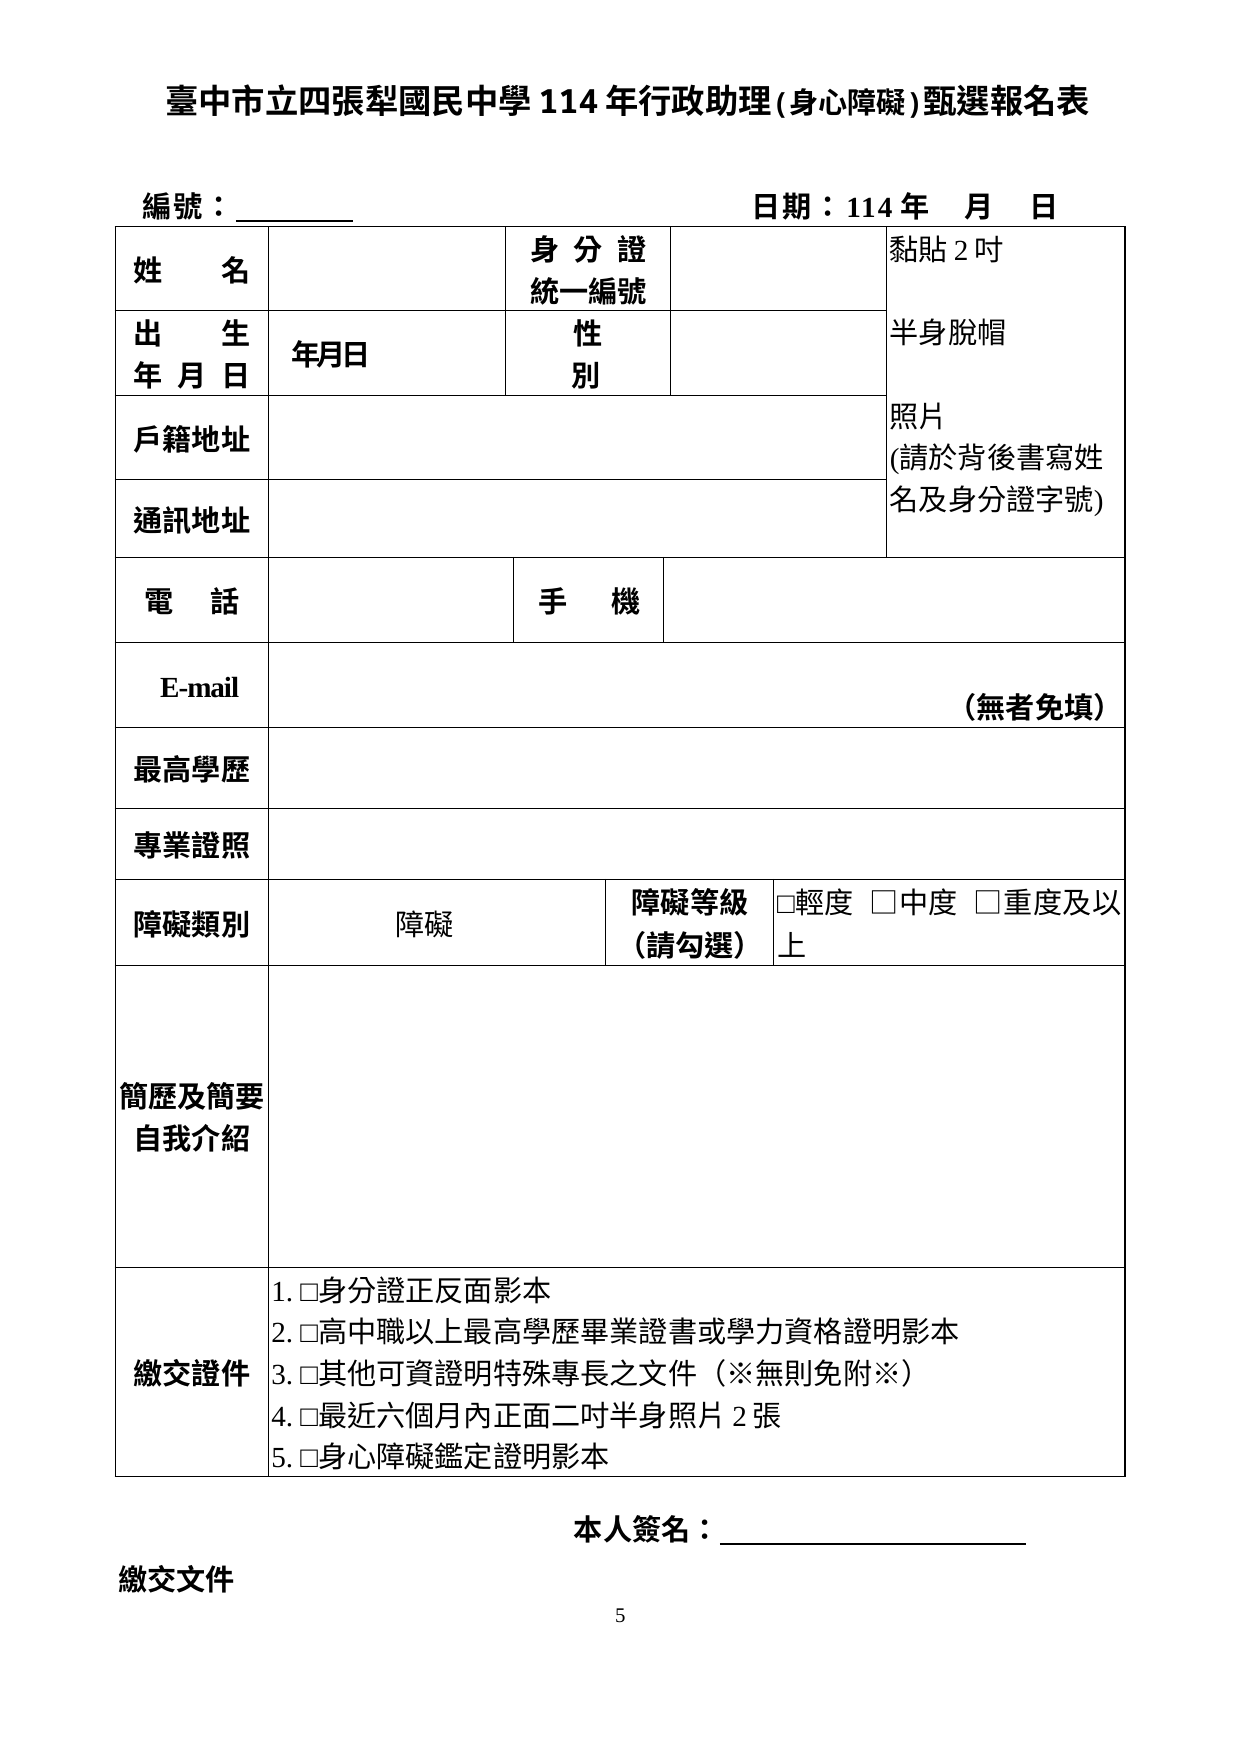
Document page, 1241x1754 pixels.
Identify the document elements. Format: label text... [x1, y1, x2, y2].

table_cell [269, 728, 1124, 807]
table_header 身 分 證 統一編號 [506, 227, 670, 310]
table_cell 手 機 [514, 558, 663, 642]
table_cell 電 話 [116, 558, 268, 642]
table_cell 簡歷及簡要自我介紹 [116, 966, 268, 1267]
table_cell [269, 809, 1124, 879]
table_header [671, 227, 886, 310]
table_cell 障礙 [269, 880, 605, 964]
text 臺中市立四張犁國民中學114年行政助理(身心障礙)甄選報名表 [133, 75, 1122, 123]
table_cell 1. □身分證正反面影本 2. □高中職以上最高學歷畢業證書或學力資格證明影本 3. □其他可資證明特殊專長之文件（※無則免附※） 4. □最近六個月內正面二吋半身照片2張 5. □身心障礙鑑定證明影本 [269, 1268, 1124, 1476]
table_cell 年月日 [269, 311, 505, 395]
table_cell 通訊地址 [116, 480, 268, 557]
table_cell 出 生 年 月 日 [116, 311, 268, 395]
table_cell 專業證照 [116, 809, 268, 879]
text 本人簽名： [418, 1477, 1131, 1556]
table_cell [269, 480, 886, 557]
table_header 姓 名 [116, 227, 268, 310]
text 編號： 日期：114年 月 日 [118, 184, 1122, 226]
table_cell 障礙類別 [116, 880, 268, 964]
table_cell [269, 558, 513, 642]
table_cell （無者免填） [269, 643, 1124, 727]
table_cell 最高學歷 [116, 728, 268, 807]
table_cell 性 別 [506, 311, 670, 395]
table_cell [664, 558, 1124, 642]
table_header 黏貼2吋 半身脫帽 照片 (請於背後書寫姓名及身分證字號) [887, 227, 1124, 557]
table_cell [269, 396, 886, 479]
table_cell E - m a i l [116, 643, 268, 727]
table_header [269, 227, 505, 310]
table_cell 障礙等級 （請勾選） [606, 880, 773, 964]
table_cell 戶籍地址 [116, 396, 268, 479]
table_cell [671, 311, 886, 395]
table_cell □輕度 □中度 □重度及以上 [774, 880, 1124, 964]
text 繳交文件 [118, 1556, 1122, 1598]
table_cell 繳交證件 [116, 1268, 268, 1476]
table_cell [269, 966, 1124, 1267]
